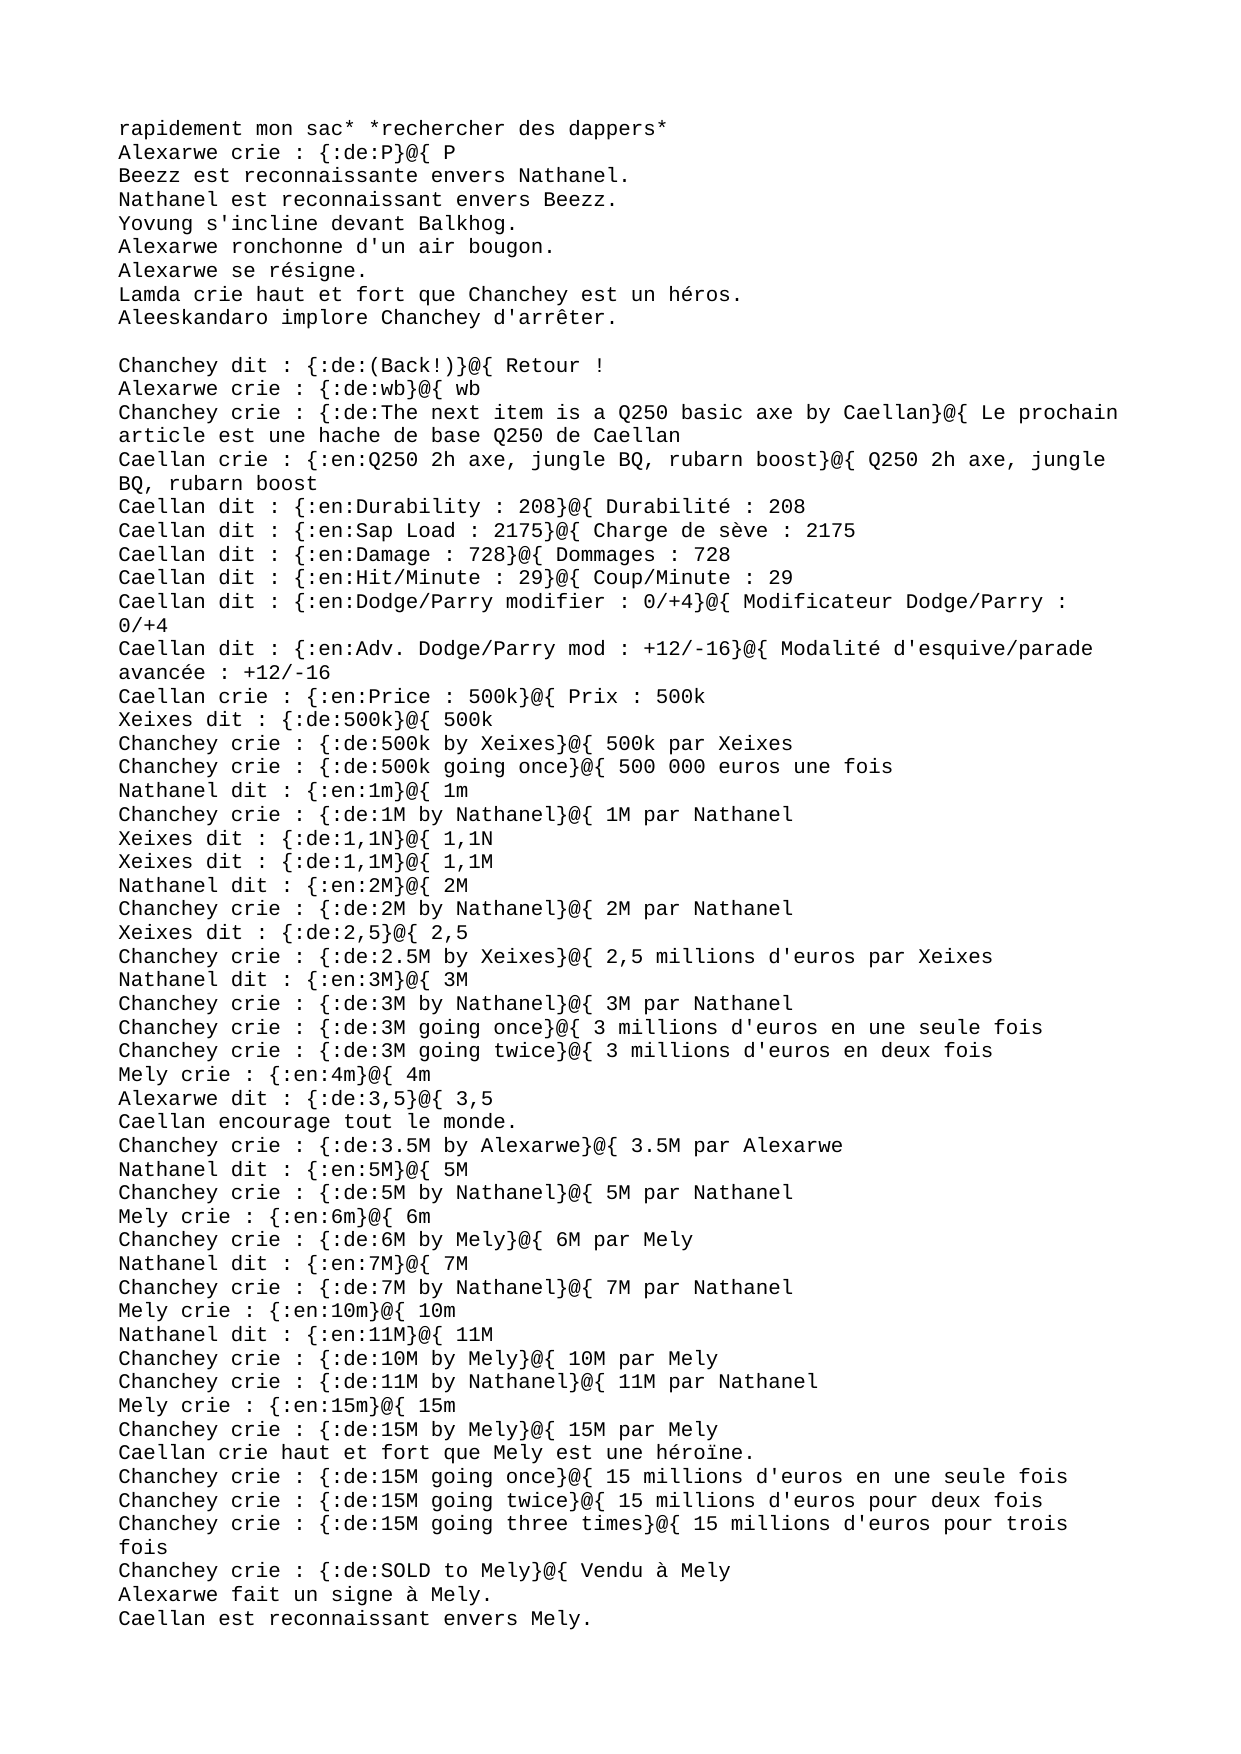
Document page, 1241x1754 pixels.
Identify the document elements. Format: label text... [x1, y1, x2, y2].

text Chanchey crie : {:de:5M by Nathanel}@{ 5M par Nathanel [118, 1182, 1122, 1206]
text Alexarwe ronchonne d'un air bougon. [118, 236, 1122, 260]
text Nathanel dit : {:en:5M}@{ 5M [118, 1158, 1122, 1182]
text Caellan dit : {:en:Damage : 728}@{ Dommages : 728 [118, 544, 1122, 567]
text Chanchey crie : {:de:2.5M by Xeixes}@{ 2,5 millions d'euros par Xeixes [118, 946, 1122, 969]
text Chanchey crie : {:de:10M by Mely}@{ 10M par Mely [118, 1348, 1122, 1371]
text Chanchey crie : {:de:15M going once}@{ 15 millions d'euros en une seule fois [118, 1466, 1122, 1489]
text Chanchey crie : {:de:500k by Xeixes}@{ 500k par Xeixes [118, 733, 1122, 757]
text Chanchey crie : {:de:3M going once}@{ 3 millions d'euros en une seule fois [118, 1017, 1122, 1040]
text Aleeskandaro implore Chanchey d'arrêter. [118, 307, 1122, 331]
text Chanchey crie : {:de:7M by Nathanel}@{ 7M par Nathanel [118, 1277, 1122, 1300]
text Caellan crie haut et fort que Mely est une héroïne. [118, 1442, 1122, 1466]
text Mely crie : {:en:6m}@{ 6m [118, 1206, 1122, 1229]
text Caellan encourage tout le monde. [118, 1111, 1122, 1135]
text Caellan est reconnaissant envers Mely. [118, 1608, 1122, 1631]
text Caellan crie : {:en:Price : 500k}@{ Prix : 500k [118, 686, 1122, 709]
text Chanchey crie : {:de:15M by Mely}@{ 15M par Mely [118, 1419, 1122, 1442]
text Xeixes dit : {:de:1,1N}@{ 1,1N [118, 827, 1122, 851]
text Nathanel dit : {:en:7M}@{ 7M [118, 1253, 1122, 1277]
text Chanchey dit : {:de:(Back!)}@{ Retour ! [118, 354, 1122, 378]
text Mely crie : {:en:10m}@{ 10m [118, 1300, 1122, 1324]
text Caellan dit : {:en:Hit/Minute : 29}@{ Coup/Minute : 29 [118, 567, 1122, 591]
text Chanchey crie : {:de:3M by Nathanel}@{ 3M par Nathanel [118, 993, 1122, 1017]
text Nathanel dit : {:en:3M}@{ 3M [118, 969, 1122, 993]
text Chanchey crie : {:de:15M going three times}@{ 15 millions d'euros pour trois fois [118, 1513, 1122, 1561]
text Chanchey crie : {:de:500k going once}@{ 500 000 euros une fois [118, 757, 1122, 780]
text Yovung s'incline devant Balkhog. [118, 213, 1122, 236]
text Nathanel dit : {:en:1m}@{ 1m [118, 780, 1122, 804]
text Chanchey crie : {:de:15M going twice}@{ 15 millions d'euros pour deux fois [118, 1489, 1122, 1513]
text Mely crie : {:en:15m}@{ 15m [118, 1395, 1122, 1419]
text Xeixes dit : {:de:2,5}@{ 2,5 [118, 922, 1122, 946]
text Alexarwe fait un signe à Mely. [118, 1584, 1122, 1608]
text Alexarwe crie : {:de:wb}@{ wb [118, 378, 1122, 402]
text Xeixes dit : {:de:1,1M}@{ 1,1M [118, 851, 1122, 875]
text Caellan dit : {:en:Durability : 208}@{ Durabilité : 208 [118, 496, 1122, 520]
text Caellan dit : {:en:Dodge/Parry modifier : 0/+4}@{ Modificateur Dodge/Parry : 0/+4 [118, 591, 1122, 638]
text Chanchey crie : {:de:2M by Nathanel}@{ 2M par Nathanel [118, 898, 1122, 922]
text Alexarwe crie : {:de:P}@{ P [118, 142, 1122, 165]
text Chanchey crie : {:de:6M by Mely}@{ 6M par Mely [118, 1229, 1122, 1253]
text Nathanel est reconnaissant envers Beezz. [118, 189, 1122, 213]
text Nathanel dit : {:en:11M}@{ 11M [118, 1324, 1122, 1348]
text Chanchey crie : {:de:3M going twice}@{ 3 millions d'euros en deux fois [118, 1040, 1122, 1064]
text Chanchey crie : {:de:1M by Nathanel}@{ 1M par Nathanel [118, 804, 1122, 827]
text Chanchey crie : {:de:SOLD to Mely}@{ Vendu à Mely [118, 1561, 1122, 1584]
text Beezz est reconnaissante envers Nathanel. [118, 165, 1122, 189]
text Caellan dit : {:en:Adv. Dodge/Parry mod : +12/-16}@{ Modalité d'esquive/parade avancée : +12/-16 [118, 638, 1122, 686]
text Caellan crie : {:en:Q250 2h axe, jungle BQ, rubarn boost}@{ Q250 2h axe, jungle BQ, rubarn boost [118, 449, 1122, 496]
text Chanchey crie : {:de:The next item is a Q250 basic axe by Caellan}@{ Le prochain article est une hache de base Q250 de Caellan [118, 402, 1122, 449]
text Xeixes dit : {:de:500k}@{ 500k [118, 709, 1122, 733]
text Caellan dit : {:en:Sap Load : 2175}@{ Charge de sève : 2175 [118, 520, 1122, 544]
text Chanchey crie : {:de:3.5M by Alexarwe}@{ 3.5M par Alexarwe [118, 1135, 1122, 1158]
text Alexarwe dit : {:de:3,5}@{ 3,5 [118, 1088, 1122, 1111]
text Alexarwe se résigne. [118, 260, 1122, 284]
text Lamda crie haut et fort que Chanchey est un héros. [118, 284, 1122, 307]
text rapidement mon sac* *rechercher des dappers* [118, 118, 1122, 142]
text Chanchey crie : {:de:11M by Nathanel}@{ 11M par Nathanel [118, 1371, 1122, 1395]
text Mely crie : {:en:4m}@{ 4m [118, 1064, 1122, 1088]
text Nathanel dit : {:en:2M}@{ 2M [118, 875, 1122, 898]
